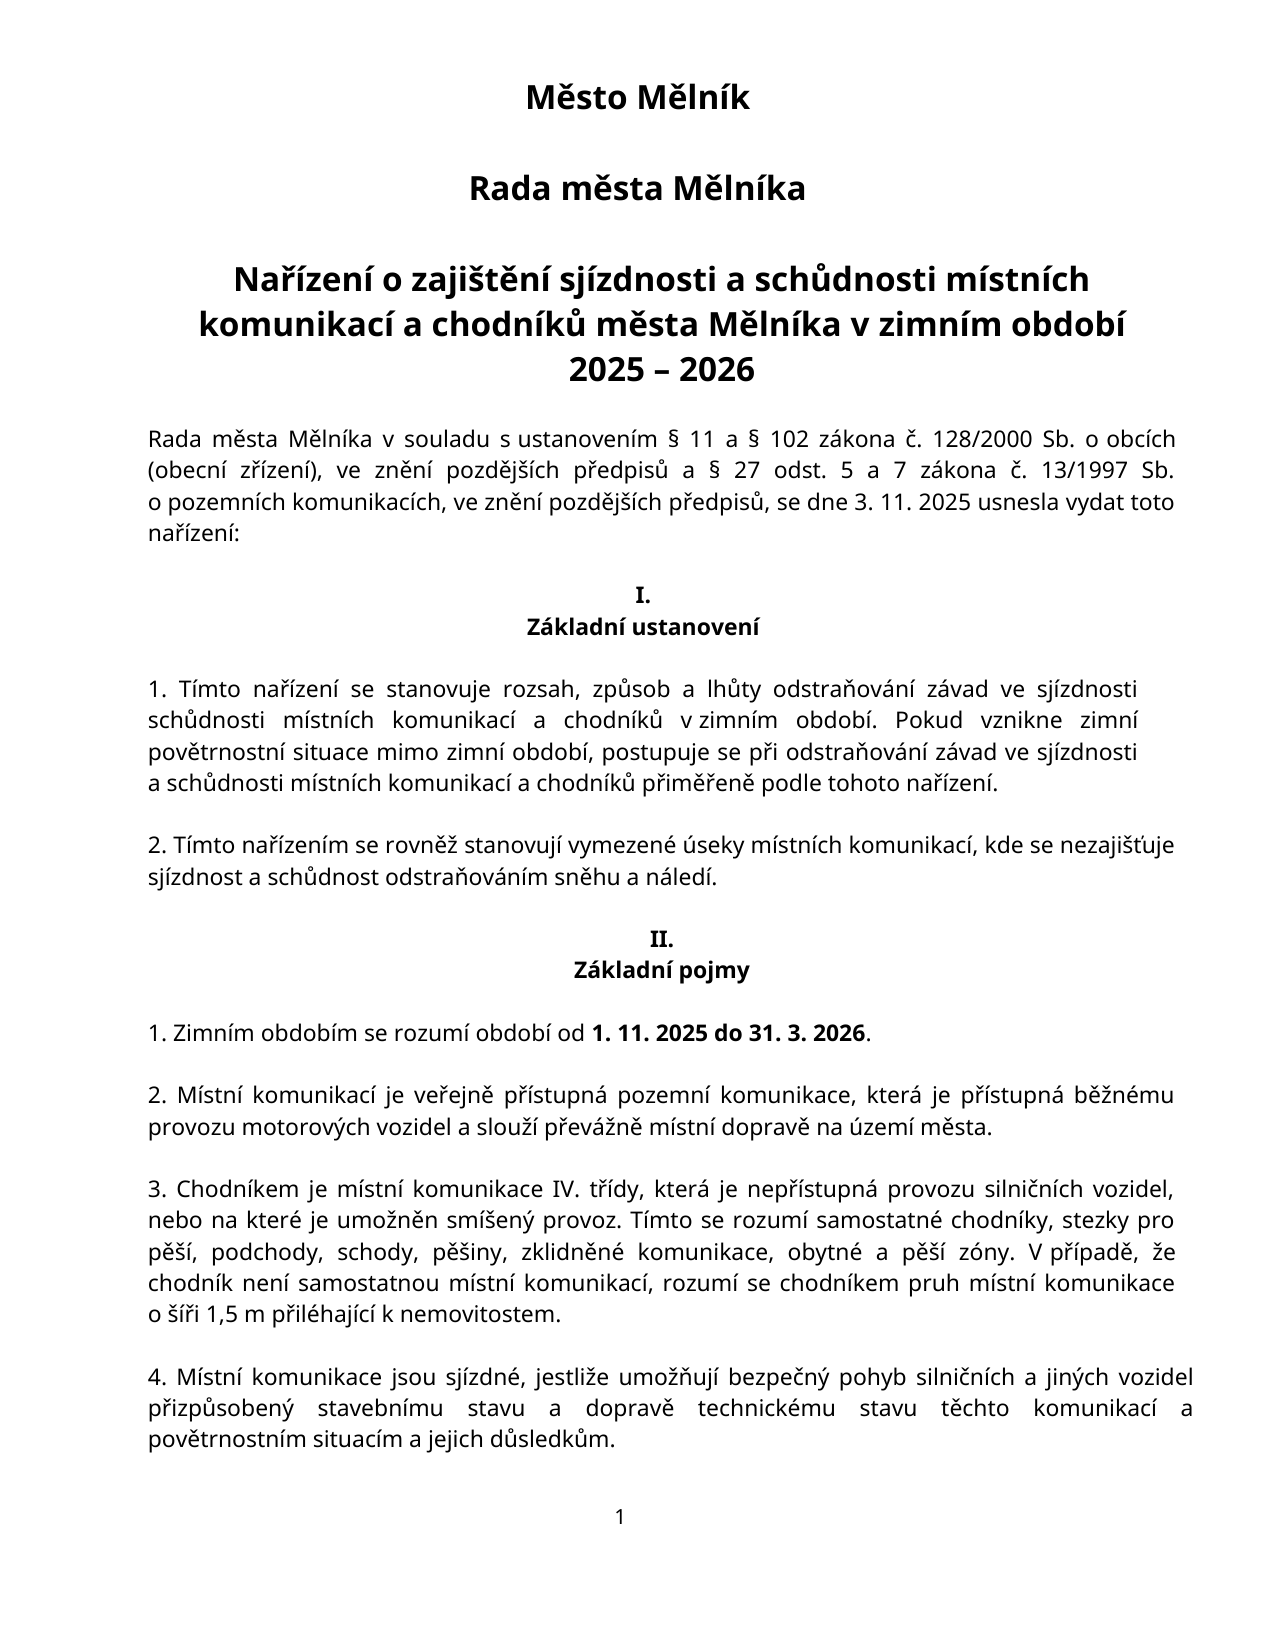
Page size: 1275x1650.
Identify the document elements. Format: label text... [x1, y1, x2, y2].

text 2. Tímto nařízením se rovněž stanovují vymezené úseky místních komunikací, kde se nezajišťuje sjízdnost a schůdnost odstraňováním sněhu a náledí. [148, 829, 1176, 892]
text Základní ustanovení [148, 610, 1139, 642]
text 1. Zimním obdobím se rozumí období od 1. 11. 2025 do 31. 3. 2026. [148, 1017, 1176, 1048]
text I. [148, 579, 1139, 610]
text 4. Místní komunikace jsou sjízdné, jestliže umožňují bezpečný pohyb silničních a jiných vozidel přizpůsobený stavebnímu stavu a dopravě technickému stavu těchto komunikací a povětrnostním situacím a jejich důsledkům. [148, 1360, 1195, 1454]
text 3. Chodníkem je místní komunikace IV. třídy, která je nepřístupná provozu silničních vozidel, nebo na které je umožněn smíšený provoz. Tímto se rozumí samostatné chodníky, stezky pro pěší, podchody, schody, pěšiny, zklidněné komunikace, obytné a pěší zóny. V případě, že chodník není samostatnou místní komunikací, rozumí se chodníkem pruh místní komunikace o šíři 1,5 m přiléhající k nemovitostem. [148, 1173, 1176, 1329]
text Rada města Mělníka [148, 164, 1127, 210]
text Město Mělník [148, 74, 1127, 119]
text 2. Místní komunikací je veřejně přístupná pozemní komunikace, která je přístupná běžnému provozu motorových vozidel a slouží převážně místní dopravě na území města. [148, 1079, 1176, 1142]
text Základní pojmy [148, 954, 1176, 985]
text II. [148, 923, 1176, 954]
text Nařízení o zajištění sjízdnosti a schůdnosti místních komunikací a chodníků města Mělníka v zimním období [148, 255, 1176, 346]
text 1. Tímto nařízení se stanovuje rozsah, způsob a lhůty odstraňování závad ve sjízdnosti schůdnosti místních komunikací a chodníků v zimním období. Pokud vznikne zimní povětrnostní situace mimo zimní období, postupuje se při odstraňování závad ve sjízdnosti a schůdnosti místních komunikací a chodníků přiměřeně podle tohoto nařízení. [148, 673, 1139, 798]
text 2025 – 2026 [148, 346, 1176, 392]
text Rada města Mělníka v souladu s ustanovením § 11 a § 102 zákona č. 128/2000 Sb. o obcích (obecní zřízení), ve znění pozdějších předpisů a § 27 odst. 5 a 7 zákona č. 13/1997 Sb. o pozemních komunikacích, ve znění pozdějších předpisů, se dne 3. 11. 2025 usnesla vydat toto nařízení: [148, 423, 1176, 548]
